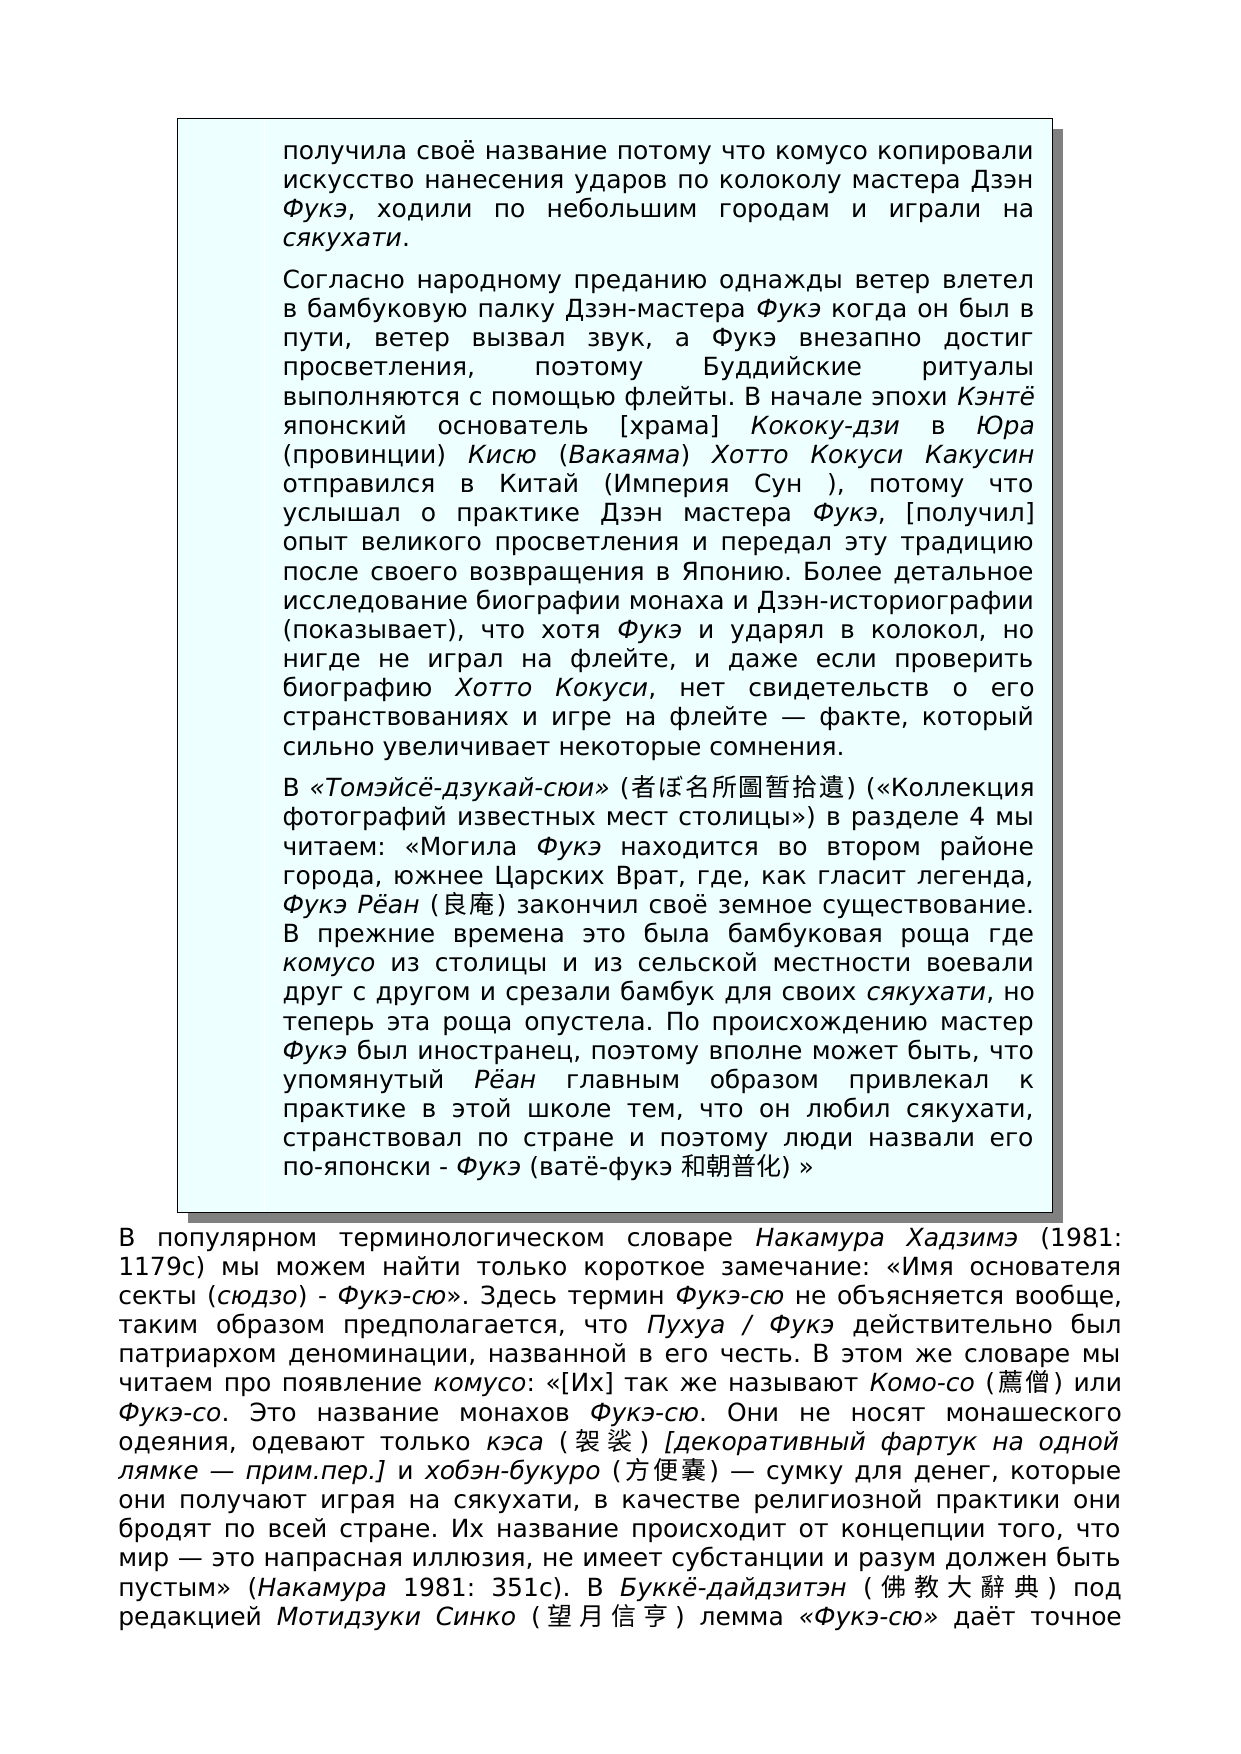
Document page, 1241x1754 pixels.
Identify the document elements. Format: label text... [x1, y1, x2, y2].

table_header получила своё название потому что комусо копировали искусство нанесения ударов по колоколу мастера Дзэн Фукэ, ходили по небольшим городам и играли на сякухати. Согласно народному преданию однажды ветер влетел в бамбуковую палку Дзэн-мастера Фукэ когда он был в пути, ветер вызвал звук, а Фукэ внезапно достиг просветления, поэтому Буддийские ритуалы выполняются с помощью флейты. В начале эпохи Кэнтё японский основатель [храма] Кококу-дзи в Юра (провинции) Кисю (Вакаяма) Хотто Кокуси Какусин отправился в Китай (Империя Сун ), потому что услышал о практике Дзэн мастера Фукэ, [получил] опыт великого просветления и передал эту традицию после своего возвращения в Японию. Более детальное исследование биографии монаха и Дзэн-историографии (показывает), что хотя Фукэ и ударял в колокол, но нигде не играл на флейте, и даже если проверить биографию Хотто Кокуси, нет свидетельств о его странствованиях и игре на флейте — факте, который сильно увеличивает некоторые сомнения. В «Томэйсё-дзукай-сюи» (者ぼ名所圖暂拾遺) («Коллекция фотографий известных мест столицы») в разделе 4 мы читаем: «Могила Фукэ находится во втором районе города, южнее Царских Врат, где, как гласит легенда, Фукэ Рёан (良庵) закончил своё земное существование. В прежние времена это была бамбуковая роща где комусо из столицы и из сельской местности воевали друг с другом и срезали бамбук для своих сякухати, но теперь эта роща опустела. По происхождению мастер Фукэ был иностранец, поэтому вполне может быть, что упомянутый Рёан главным образом привлекал к практике в этой школе тем, что он любил сякухати, странствовал по стране и поэтому люди назвали его по-японски - Фукэ (ватё-фукэ 和朝普化) » [265, 119, 1052, 1212]
text В популярном терминологическом словаре Накамура Хадзимэ (1981: 1179c) мы можем найти только короткое замечание: «Имя основателя секты (сюдзо) - Фукэ-сю». Здесь термин Фукэ-сю не объясняется вообще, таким образом предполагается, что Пухуа / Фукэ действительно был патриархом деноминации, названной в его честь. В этом же словаре мы читаем про появление комусо: «[Их] так же называют Комо-со (薦僧) или Фукэ-со. Это название монахов Фукэ-сю. Они не носят монашеского одеяния, одевают только кэса (袈裟) [декоративный фартук на одной лямке — прим.пер.] и хобэн-букуро (方便嚢) — сумку для денег, которые они получают играя на сякухати, в качестве религиозной практики они бродят по всей стране. Их название происходит от концепции того, что мир — это напрасная иллюзия, не имеет субстанции и разум должен быть пустым» (Накамура 1981: 351c). В Буккё-дайдзитэн (佛教大辭典) под редакцией Мотидзуки Синко (望月信亨) лемма «Фукэ-сю» даёт точное [118, 1223, 1122, 1631]
table_header [178, 119, 264, 1212]
